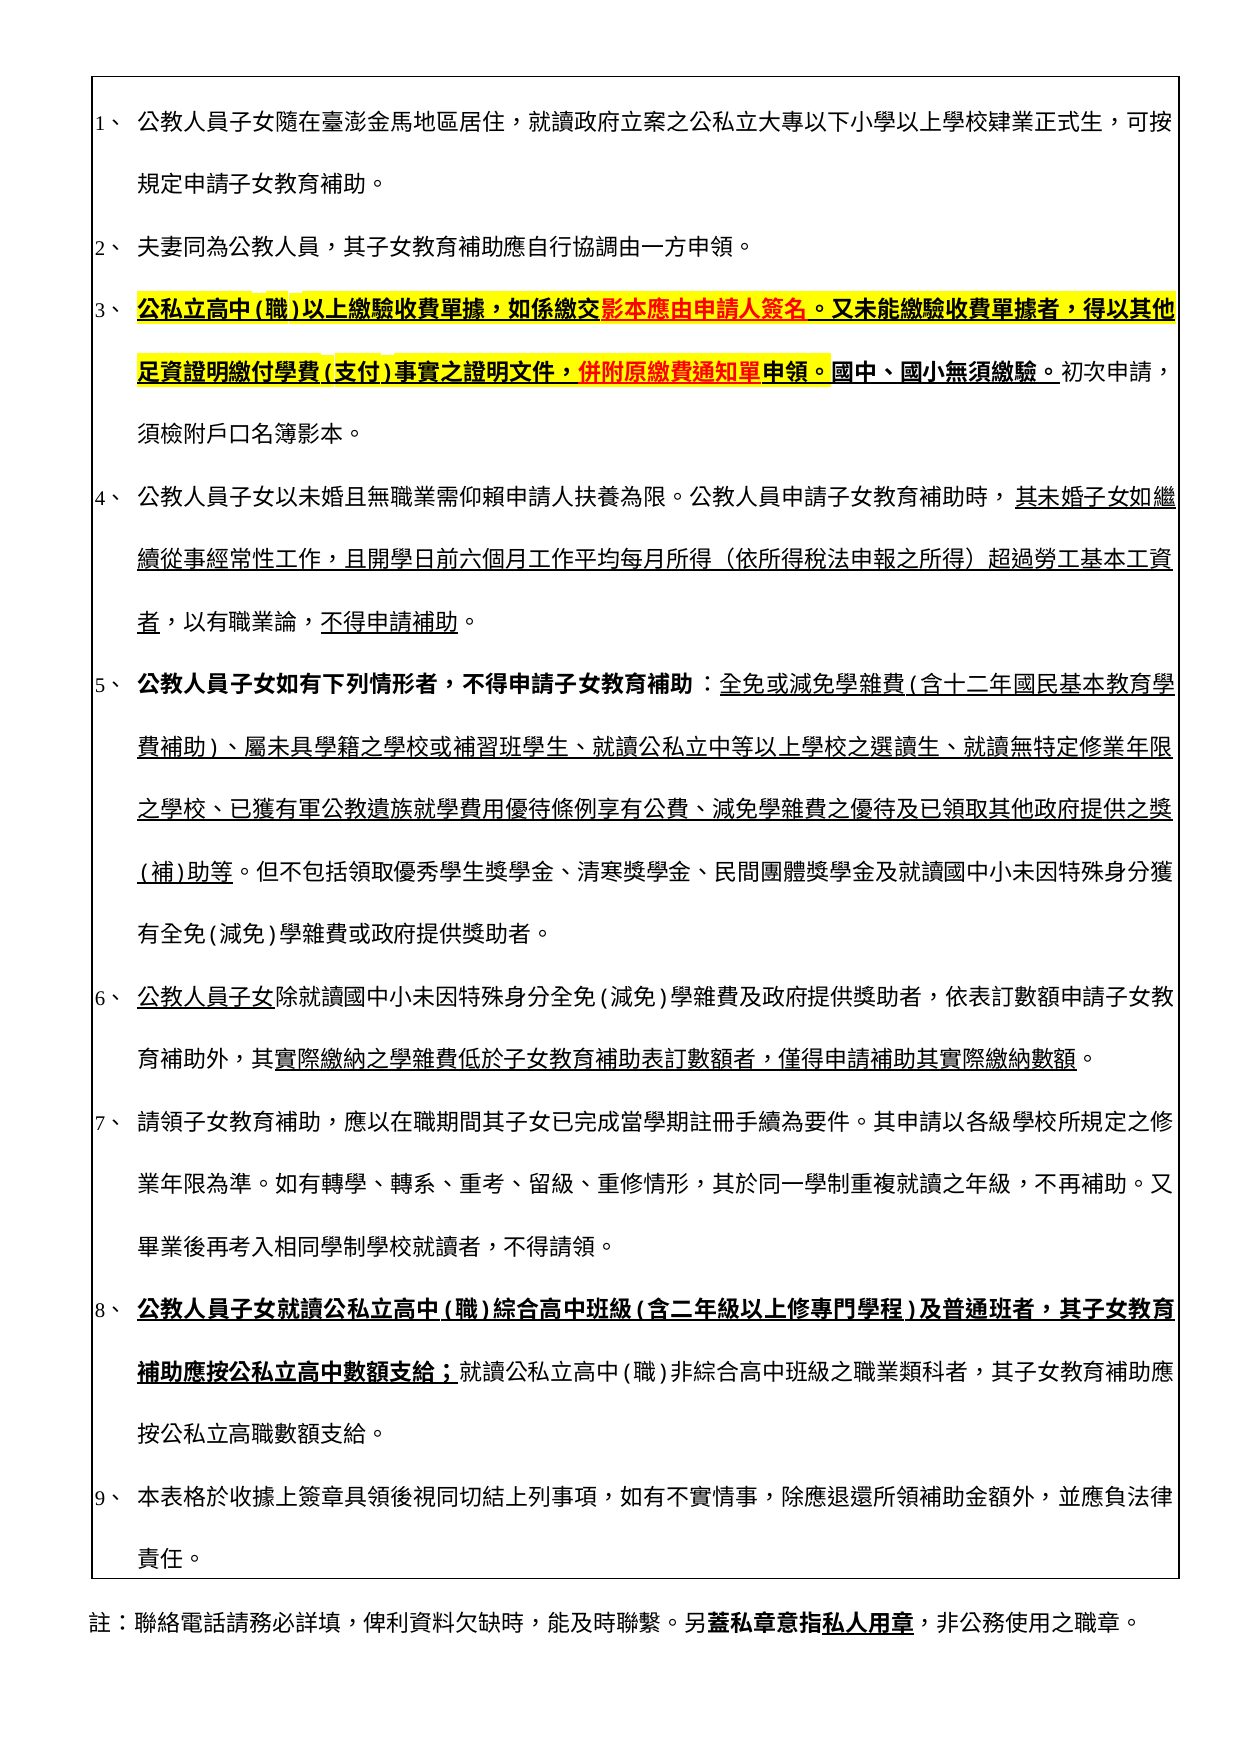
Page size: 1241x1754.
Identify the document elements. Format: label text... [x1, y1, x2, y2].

text 註：聯絡電話請務必詳填，俾利資料欠缺時，能及時聯繫。另蓋私章意指私人用章，非公務使用之職章。 [89, 1579, 1181, 1642]
table_cell 公教人員子女隨在臺澎金馬地區居住，就讀政府立案之公私立大專以下小學以上學校肄業正式生，可按規定申請子女教育補助。 夫妻同為公教人員，其子女教育補助應自行協調由一方申領。 公私立高中(職)以上繳驗收費單據，如係繳交影本應由申請人簽名。又未能繳驗收費單據者，得以其他足資證明繳付學費(支付)事實之證明文件，併附原繳費通知單申領。國中、國小無須繳驗。初次申請，須檢附戶口名簿影本。 公教人員子女以未婚且無職業需仰賴申請人扶養為限。公教人員申請子女教育補助時，其未婚子女如繼續從事經常性工作，且開學日前六個月工作平均每月所得（依所得稅法申報之所得）超過勞工基本工資者，以有職業論，不得申請補助。 公教人員子女如有下列情形者，不得申請子女教育補助：全免或減免學雜費(含十二年國民基本教育學費補助)、屬未具學籍之學校或補習班學生、就讀公私立中等以上學校之選讀生、就讀無特定修業年限之學校、已獲有軍公教遺族就學費用優待條例享有公費、減免學雜費之優待及已領取其他政府提供之獎(補)助等。但不包括領取優秀學生獎學金、清寒獎學金、民間團體獎學金及就讀國中小未因特殊身分獲有全免(減免)學雜費或政府提供獎助者。 公教人員子女除就讀國中小未因特殊身分全免(減免)學雜費及政府提供獎助者，依表訂數額申請子女教育補助外，其實際繳納之學雜費低於子女教育補助表訂數額者，僅得申請補助其實際繳納數額。 請領子女教育補助，應以在職期間其子女已完成當學期註冊手續為要件。其申請以各級學校所規定之修業年限為準。如有轉學、轉系、重考、留級、重修情形，其於同一學制重複就讀之年級，不再補助。又畢業後再考入相同學制學校就讀者，不得請領。 公教人員子女就讀公私立高中(職)綜合高中班級(含二年級以上修專門學程)及普通班者，其子女教育補助應按公私立高中數額支給；就讀公私立高中(職)非綜合高中班級之職業類科者，其子女教育補助應按公私立高職數額支給。 本表格於收據上簽章具領後視同切結上列事項，如有不實情事，除應退還所領補助金額外，並應負法律責任。 [93, 77, 1178, 1578]
